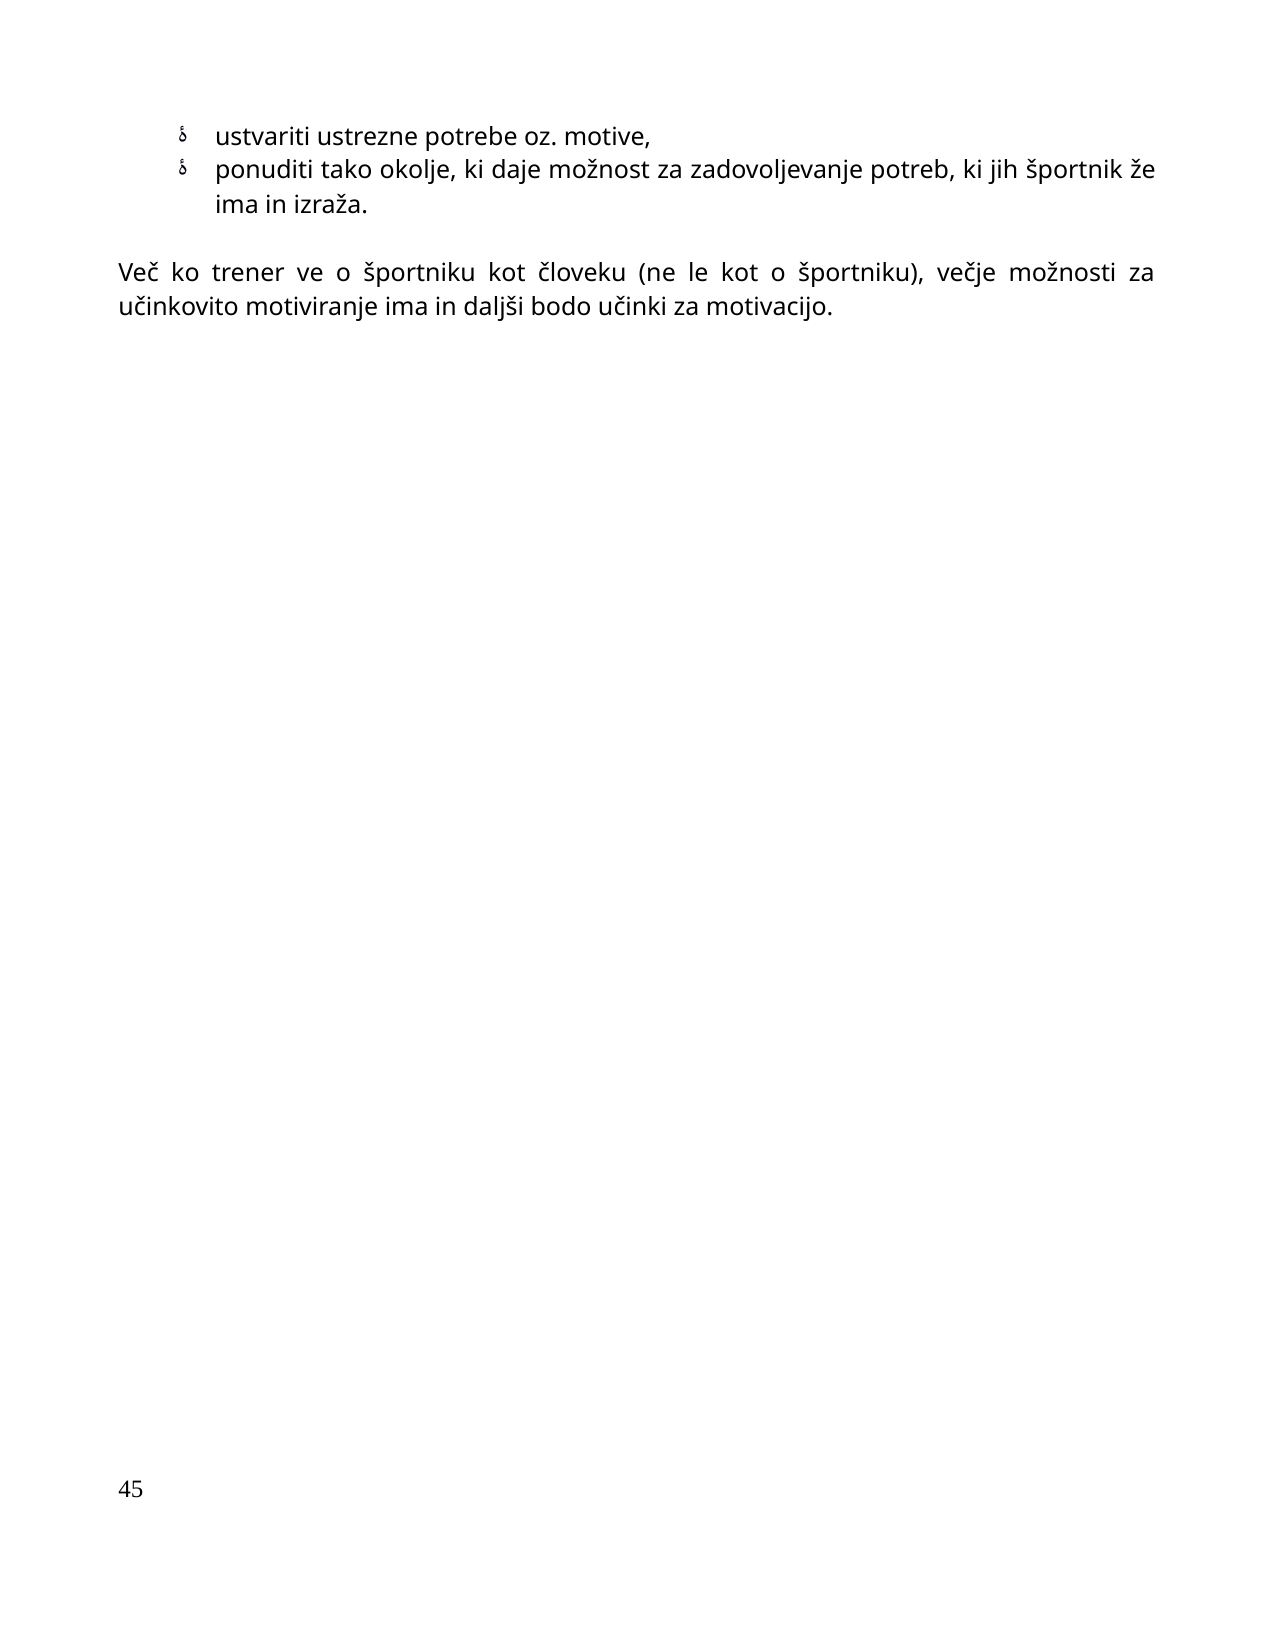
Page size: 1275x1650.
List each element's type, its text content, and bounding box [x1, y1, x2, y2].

list ponuditi tako okolje, ki daje možnost za zadovoljevanje potreb, ki jih športnik že ima in izraža. [177, 152, 1157, 220]
list ustvariti ustrezne potrebe oz. motive, [177, 118, 1157, 152]
text Več ko trener ve o športniku kot človeku (ne le kot o športniku), večje možnosti za učinkovito motiviranje ima in daljši bodo učinki za motivacijo. [118, 254, 1157, 322]
